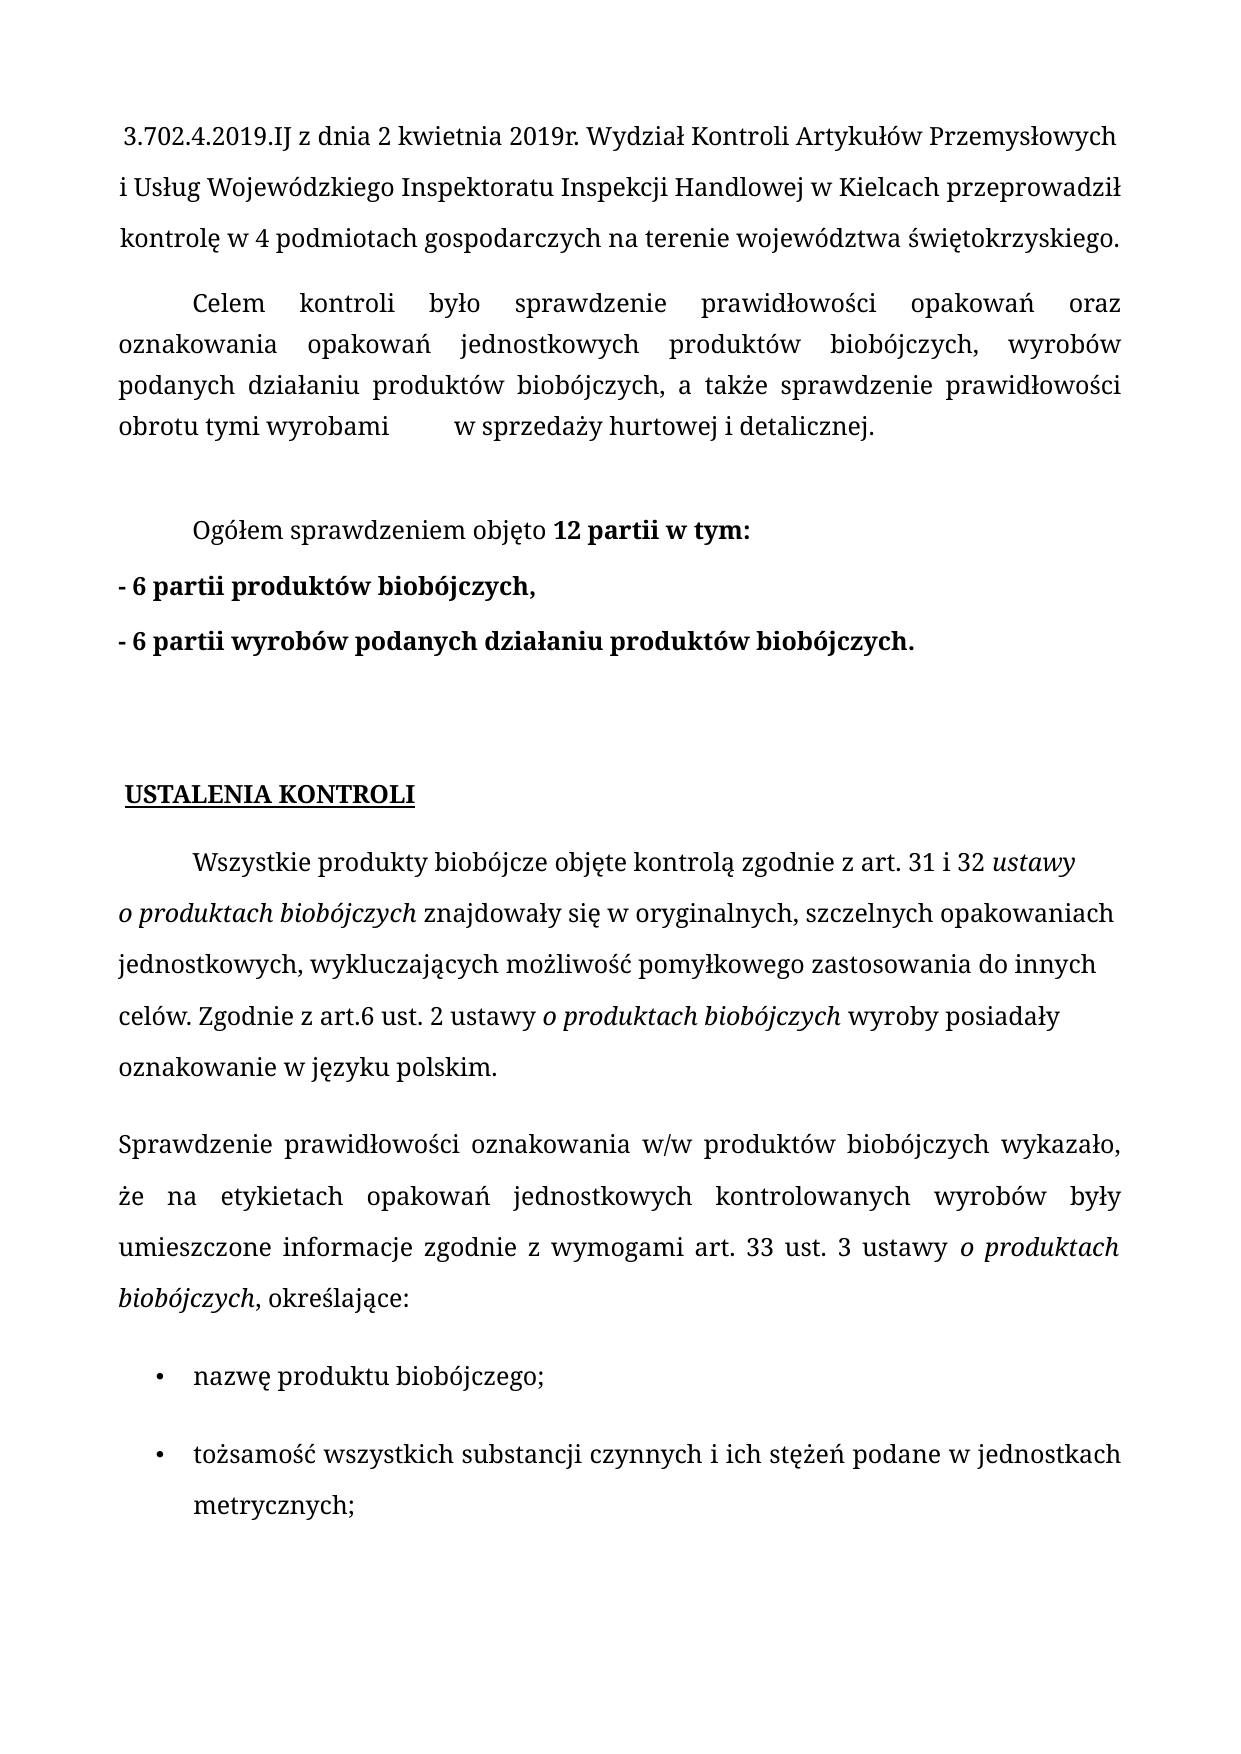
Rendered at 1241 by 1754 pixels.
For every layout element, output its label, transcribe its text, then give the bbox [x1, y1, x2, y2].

text - 6 partii produktów biobójczych, [118, 568, 1122, 602]
text Celem kontroli było sprawdzenie prawidłowości opakowań oraz oznakowania opakowań jednostkowych produktów biobójczych, wyrobów podanych działaniu produktów biobójczych, a także sprawdzenie prawidłowości obrotu tymi wyrobami w sprzedaży hurtowej i detalicznej. [118, 286, 1122, 442]
text Ogółem sprawdzeniem objęto 12 partii w tym: [118, 513, 1122, 547]
text 3.702.4.2019.IJ z dnia 2 kwietnia 2019r. Wydział Kontroli Artykułów Przemysłowych i Usług Wojewódzkiego Inspektoratu Inspekcji Handlowej w Kielcach przeprowadził kontrolę w 4 podmiotach gospodarczych na terenie województwa świętokrzyskiego. [118, 118, 1122, 254]
list nazwę produktu biobójczego; [156, 1358, 1122, 1392]
text USTALENIA KONTROLI [118, 777, 1122, 811]
text Sprawdzenie prawidłowości oznakowania w/w produktów biobójczych wykazało, że na etykietach opakowań jednostkowych kontrolowanych wyrobów były umieszczone informacje zgodnie z wymogami art. 33 ust. 3 ustawy o produktach biobójczych, określające: [118, 1127, 1122, 1314]
list tożsamość wszystkich substancji czynnych i ich stężeń podane w jednostkach metrycznych; [156, 1436, 1122, 1521]
text - 6 partii wyrobów podanych działaniu produktów biobójczych. [118, 624, 1122, 658]
text Wszystkie produkty biobójcze objęte kontrolą zgodnie z art. 31 i 32 ustawy o produktach biobójczych znajdowały się w oryginalnych, szczelnych opakowaniach jednostkowych, wykluczających możliwość pomyłkowego zastosowania do innych celów. Zgodnie z art.6 ust. 2 ustawy o produktach biobójczych wyroby posiadały oznakowanie w języku polskim. [118, 845, 1122, 1083]
